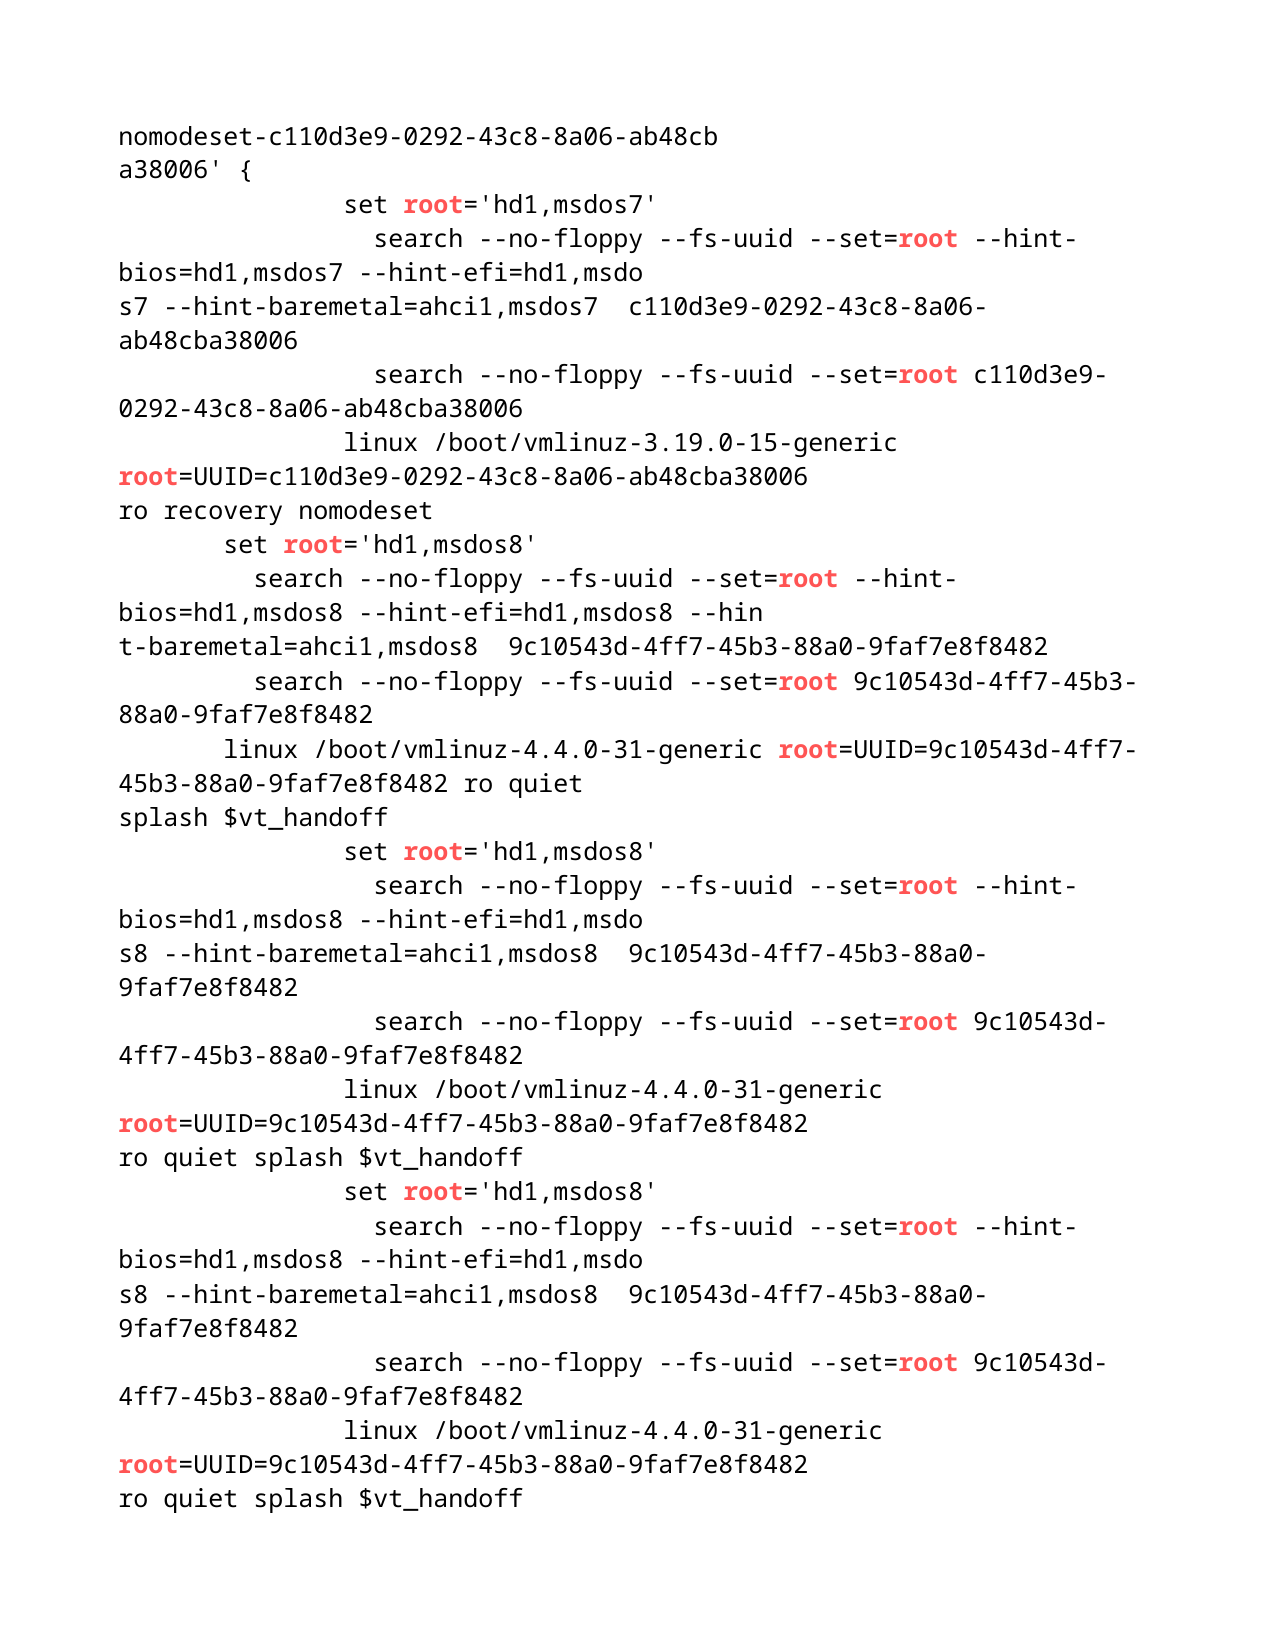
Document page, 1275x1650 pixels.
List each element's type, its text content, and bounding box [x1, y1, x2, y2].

text nomodeset-c110d3e9-0292-43c8-8a06-ab48cb a38006' { set root='hd1,msdos7' search --no-floppy --fs-uuid --set=root --hint-bios=hd1,msdos7 --hint-efi=hd1,msdo s7 --hint-baremetal=ahci1,msdos7 c110d3e9-0292-43c8-8a06-ab48cba38006 search --no-floppy --fs-uuid --set=root c110d3e9-0292-43c8-8a06-ab48cba38006 linux /boot/vmlinuz-3.19.0-15-generic root=UUID=c110d3e9-0292-43c8-8a06-ab48cba38006 ro recovery nomodeset set root='hd1,msdos8' search --no-floppy --fs-uuid --set=root --hint-bios=hd1,msdos8 --hint-efi=hd1,msdos8 --hin t-baremetal=ahci1,msdos8 9c10543d-4ff7-45b3-88a0-9faf7e8f8482 search --no-floppy --fs-uuid --set=root 9c10543d-4ff7-45b3-88a0-9faf7e8f8482 linux /boot/vmlinuz-4.4.0-31-generic root=UUID=9c10543d-4ff7-45b3-88a0-9faf7e8f8482 ro quiet splash $vt_handoff set root='hd1,msdos8' search --no-floppy --fs-uuid --set=root --hint-bios=hd1,msdos8 --hint-efi=hd1,msdo s8 --hint-baremetal=ahci1,msdos8 9c10543d-4ff7-45b3-88a0-9faf7e8f8482 search --no-floppy --fs-uuid --set=root 9c10543d-4ff7-45b3-88a0-9faf7e8f8482 linux /boot/vmlinuz-4.4.0-31-generic root=UUID=9c10543d-4ff7-45b3-88a0-9faf7e8f8482 ro quiet splash $vt_handoff set root='hd1,msdos8' search --no-floppy --fs-uuid --set=root --hint-bios=hd1,msdos8 --hint-efi=hd1,msdo s8 --hint-baremetal=ahci1,msdos8 9c10543d-4ff7-45b3-88a0-9faf7e8f8482 search --no-floppy --fs-uuid --set=root 9c10543d-4ff7-45b3-88a0-9faf7e8f8482 linux /boot/vmlinuz-4.4.0-31-generic root=UUID=9c10543d-4ff7-45b3-88a0-9faf7e8f8482 ro quiet splash $vt_handoff [118, 118, 1157, 1515]
